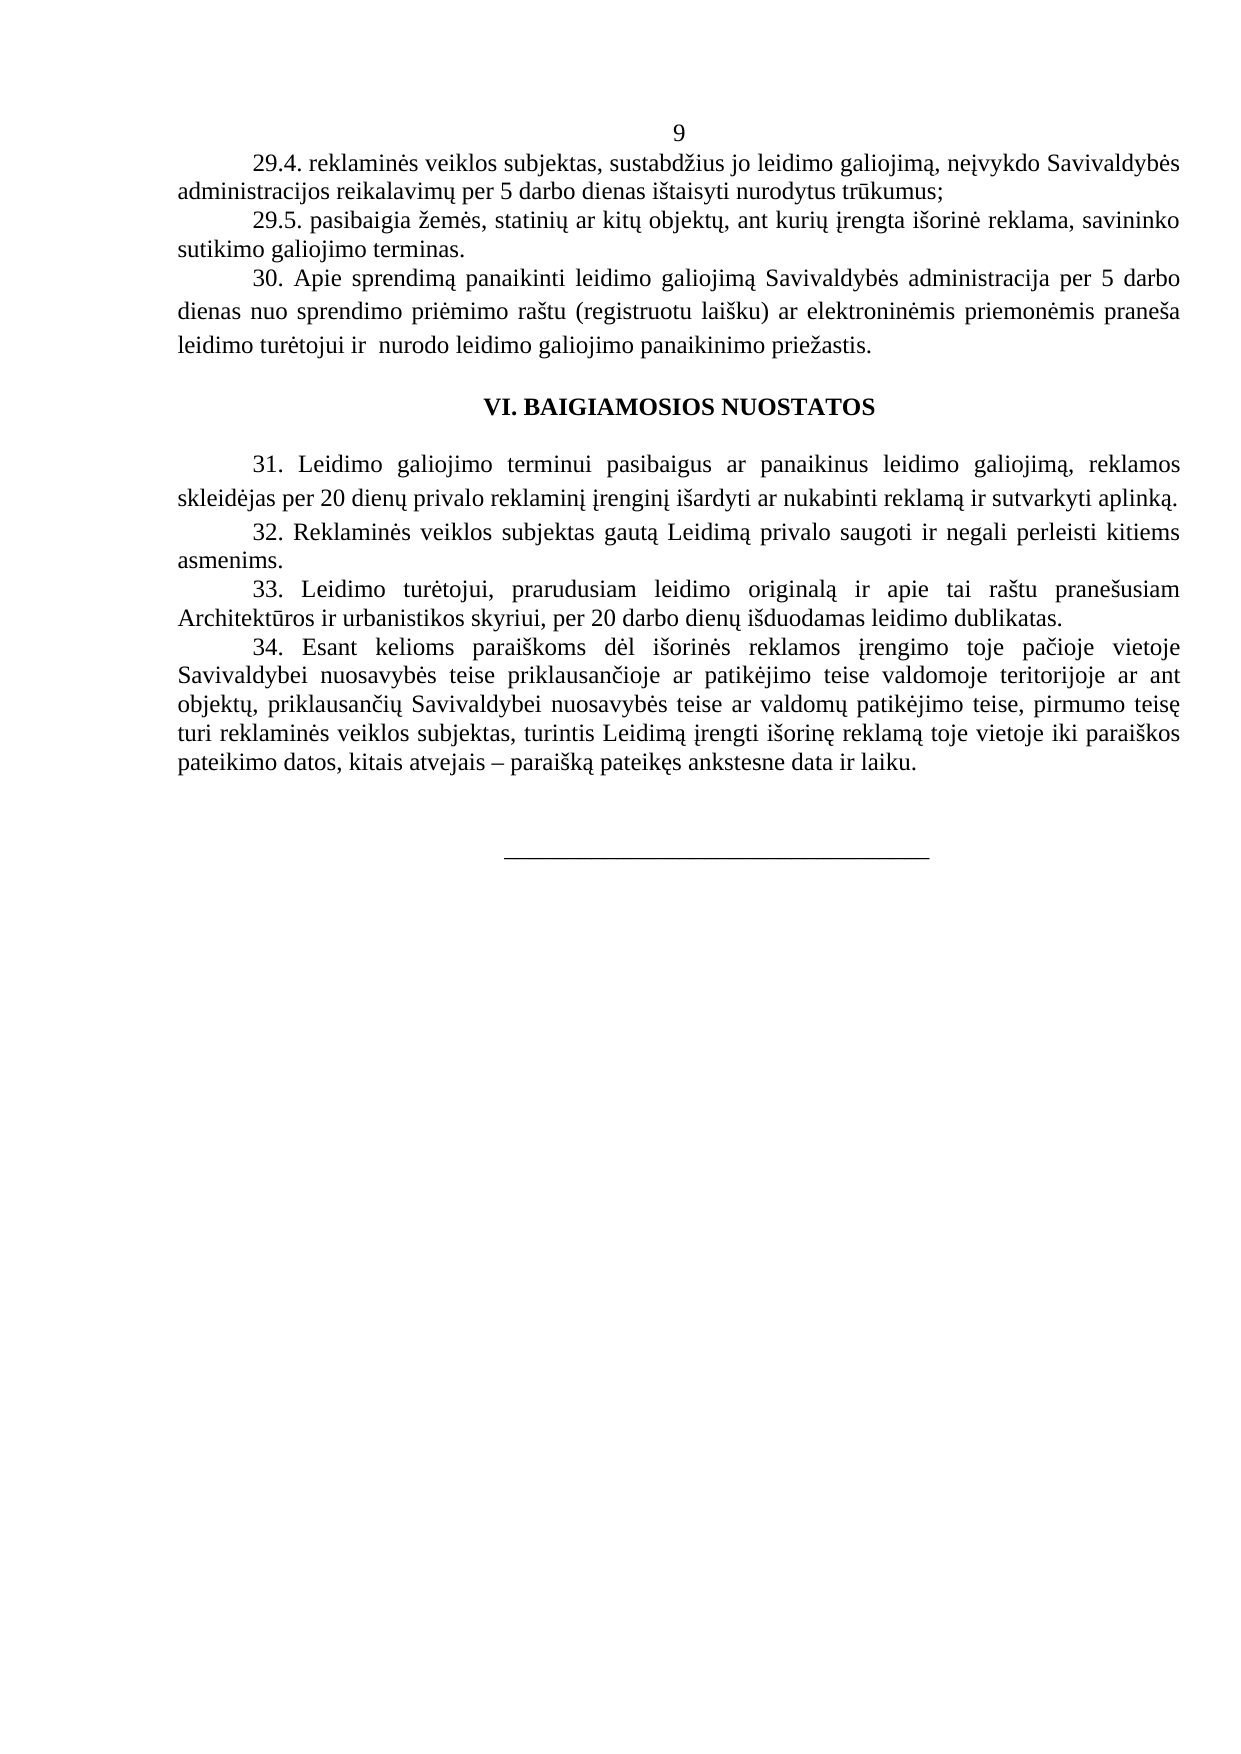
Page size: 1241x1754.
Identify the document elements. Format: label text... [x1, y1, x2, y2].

text 30. Apie sprendimą panaikinti leidimo galiojimą Savivaldybės administracija per 5 darbo dienas nuo sprendimo priėmimo raštu (registruotu laišku) ar elektroninėmis priemonėmis praneša leidimo turėtojui ir nurodo leidimo galiojimo panaikinimo priežastis. [177, 263, 1181, 358]
text 33. Leidimo turėtojui, prarudusiam leidimo originalą ir apie tai raštu pranešusiam Architektūros ir urbanistikos skyriui, per 20 darbo dienų išduodamas leidimo dublikatas. [177, 574, 1181, 632]
text 29.4. reklaminės veiklos subjektas, sustabdžius jo leidimo galiojimą, neįvykdo Savivaldybės administracijos reikalavimų per 5 darbo dienas ištaisyti nurodytus trūkumus; [177, 148, 1181, 205]
text 34. Esant kelioms paraiškoms dėl išorinės reklamos įrengimo toje pačioje vietoje Savivaldybei nuosavybės teise priklausančioje ar patikėjimo teise valdomoje teritorijoje ar ant objektų, priklausančių Savivaldybei nuosavybės teise ar valdomų patikėjimo teise, pirmumo teisę turi reklaminės veiklos subjektas, turintis Leidimą įrengti išorinę reklamą toje vietoje iki paraiškos pateikimo datos, kitais atvejais – paraišką pateikęs ankstesne data ir laiku. [177, 632, 1181, 775]
text 31. Leidimo galiojimo terminui pasibaigus ar panaikinus leidimo galiojimą, reklamos skleidėjas per 20 dienų privalo reklaminį įrenginį išardyti ar nukabinti reklamą ir sutvarkyti aplinką. [177, 449, 1181, 512]
text 29.5. pasibaigia žemės, statinių ar kitų objektų, ant kurių įrengta išorinė reklama, savininko sutikimo galiojimo terminas. [177, 205, 1181, 263]
text 32. Reklaminės veiklos subjektas gautą Leidimą privalo saugoti ir negali perleisti kitiems asmenims. [177, 517, 1181, 574]
text VI. BAIGIAMOSIOS NUOSTATOS [177, 392, 1181, 421]
text __________________________________ [177, 833, 1181, 862]
